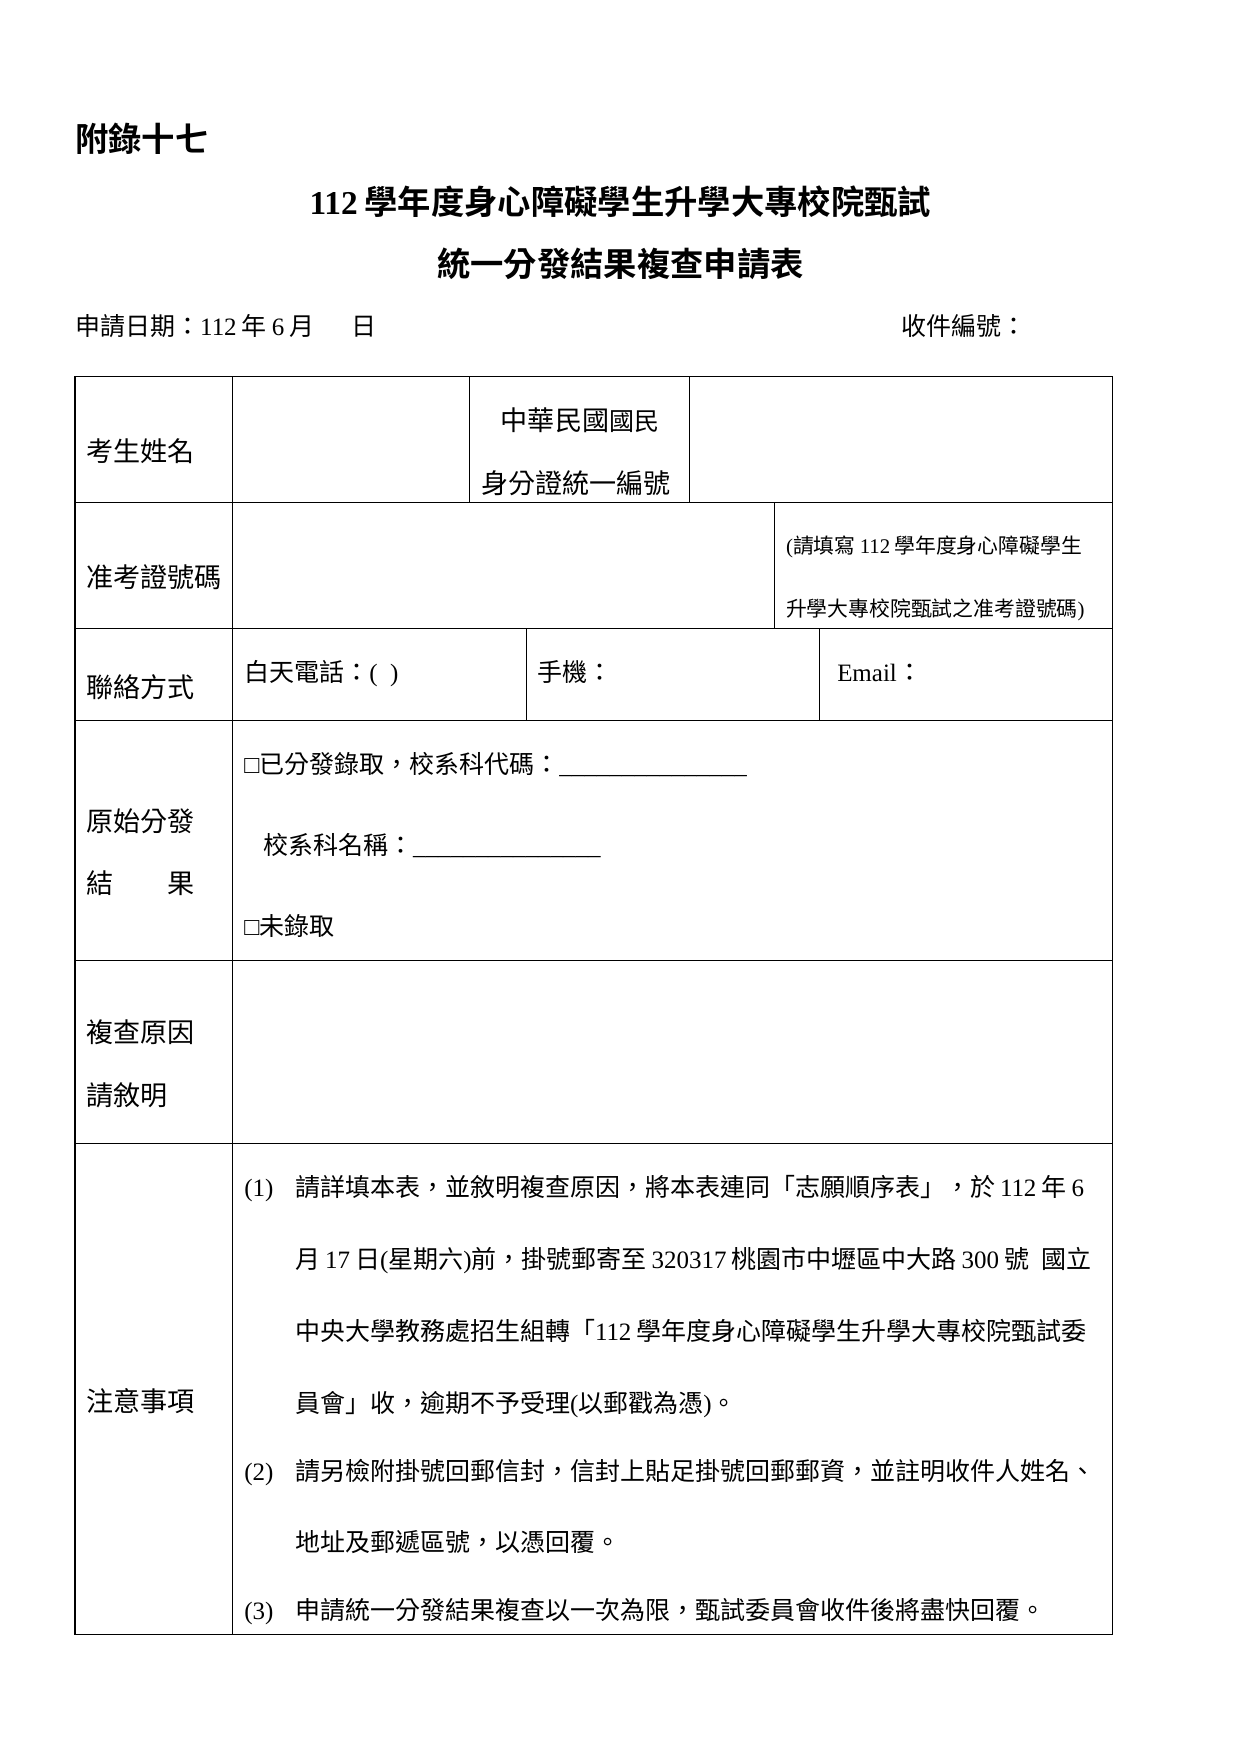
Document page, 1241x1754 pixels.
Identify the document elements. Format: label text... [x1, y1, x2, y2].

subtitle 附錄十七 [75, 96, 1165, 158]
table_cell [233, 961, 1112, 1143]
table_cell 白天電話：( ) [233, 629, 526, 720]
subtitle 統一分發結果複查申請表 [75, 221, 1165, 283]
table_cell 原始分發 結 果 [76, 721, 232, 959]
table_cell 准考證號碼 [76, 503, 232, 628]
table_header [233, 377, 469, 502]
table_header 中華民國國民 身分證統一編號 [470, 377, 689, 502]
table_cell 請詳填本表，並敘明複查原因，將本表連同「志願順序表」，於112年6月17日(星期六)前，掛號郵寄至320317桃園市中壢區中大路300號 國立中央大學教務處招生組轉「112學年度身心障礙學生升學大專校院甄試委員會」收，逾期不予受理(以郵戳為憑)。 請另檢附掛號回郵信封，信封上貼足掛號回郵郵資，並註明收件人姓名、地址及郵遞區號，以憑回覆。 申請統一分發結果複查以一次為限，甄試委員會收件後將盡快回覆。 [233, 1144, 1112, 1634]
text 112學年度身心障礙學生升學大專校院甄試 [75, 158, 1165, 221]
table_header [690, 377, 1112, 502]
table_cell Email： [820, 629, 1112, 720]
text 申請日期：112年6月 日 收件編號： [75, 283, 1165, 346]
table_cell 複查原因 請敘明 [76, 961, 232, 1143]
table_cell [233, 503, 774, 628]
table_header 考生姓名 [76, 377, 232, 502]
table_cell (請填寫112學年度身心障礙學生升學大專校院甄試之准考證號碼) [775, 503, 1112, 628]
table_cell 注意事項 [76, 1144, 232, 1634]
table_cell 聯絡方式 [76, 629, 232, 720]
table_cell □已分發錄取，校系科代碼：_______________ 校系科名稱：_______________ □未錄取 [233, 721, 1112, 959]
table_cell 手機： [527, 629, 819, 720]
